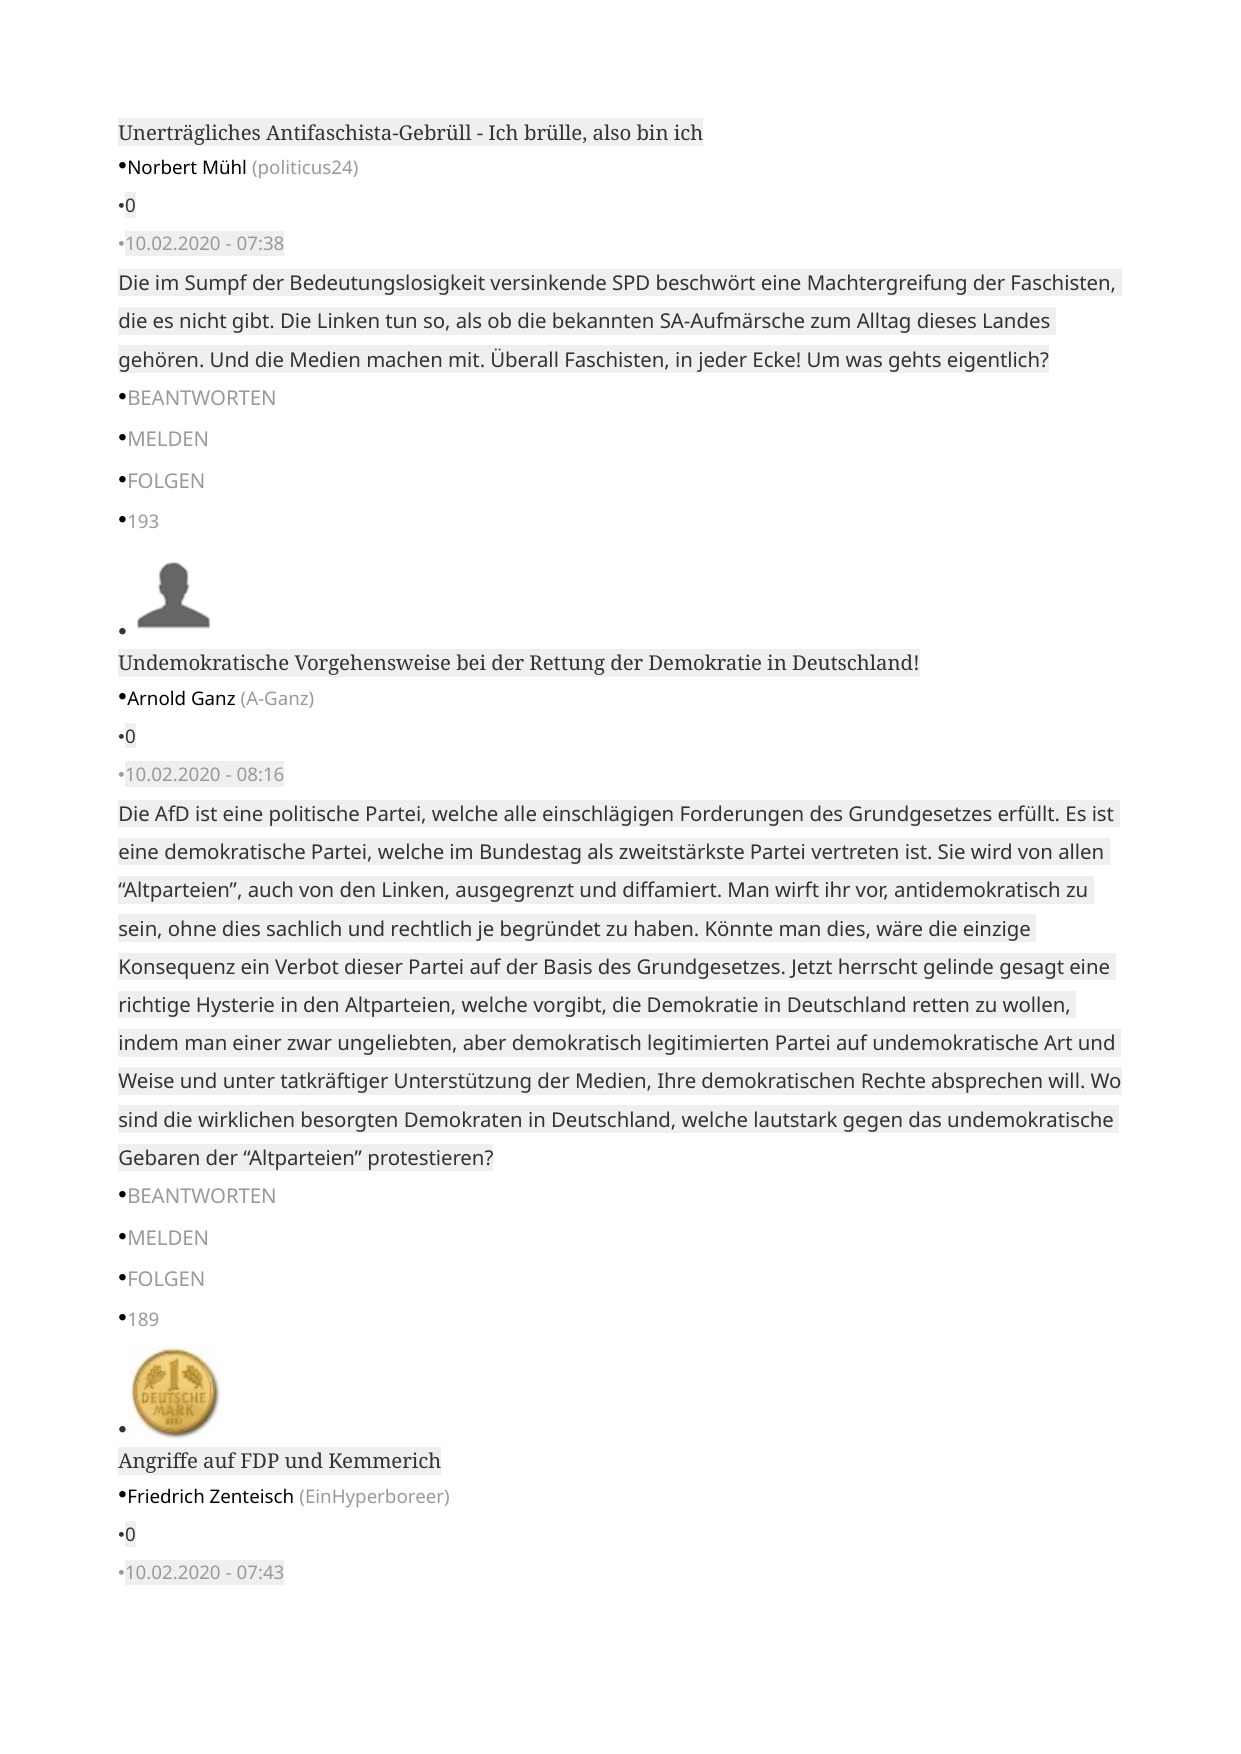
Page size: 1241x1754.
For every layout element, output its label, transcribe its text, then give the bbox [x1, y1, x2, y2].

list Arnold Ganz (A-Ganz) [118, 685, 1122, 710]
list Norbert Mühl (politicus24) [118, 154, 1122, 179]
list Die AfD ist eine politische Partei, welche alle einschlägigen Forderungen des Grundgesetzes erfüllt. Es ist eine demokratische Partei, welche im Bundestag als zweitstärkste Partei vertreten ist. Sie wird von allen “Altparteien”, auch von den Linken, ausgegrenzt und diffamiert. Man wirft ihr vor, antidemokratisch zu sein, ohne dies sachlich und rechtlich je begründet zu haben. Könnte man dies, wäre die einzige Konsequenz ein Verbot dieser Partei auf der Basis des Grundgesetzes. Jetzt herrscht gelinde gesagt eine richtige Hysterie in den Altparteien, welche vorgibt, die Demokratie in Deutschland retten zu wollen, indem man einer zwar ungeliebten, aber demokratisch legitimierten Partei auf undemokratische Art und Weise und unter tatkräftiger Unterstützung der Medien, Ihre demokratischen Rechte absprechen will. Wo sind die wirklichen besorgten Demokraten in Deutschland, welche lautstark gegen das undemokratische Gebaren der “Altparteien” protestieren? [118, 799, 1122, 1171]
list 10.02.2020 - 08:16 [118, 761, 1122, 787]
list 0 [118, 1521, 1122, 1547]
list 193 [118, 508, 1122, 534]
list BEANTWORTEN [118, 383, 1122, 411]
list 0 [118, 192, 1122, 218]
list BEANTWORTEN [118, 1182, 1122, 1209]
picture [127, 1344, 221, 1439]
list Undemokratische Vorgehensweise bei der Rettung der Demokratie in Deutschland! [118, 649, 1122, 677]
picture [127, 546, 221, 641]
list MELDEN [118, 1223, 1122, 1251]
list 10.02.2020 - 07:38 [118, 231, 1122, 256]
list MELDEN [118, 425, 1122, 453]
list 189 [118, 1306, 1122, 1332]
list 0 [118, 723, 1122, 748]
list Unerträgliches Antifaschista-Gebrüll - Ich brülle, also bin ich [118, 118, 1122, 146]
list FOLGEN [118, 1265, 1122, 1293]
list Angriffe auf FDP und Kemmerich [118, 1447, 1122, 1475]
list FOLGEN [118, 467, 1122, 494]
list 10.02.2020 - 07:43 [118, 1559, 1122, 1585]
list Die im Sumpf der Bedeutungslosigkeit versinkende SPD beschwört eine Machtergreifung der Faschisten, die es nicht gibt. Die Linken tun so, als ob die bekannten SA-Aufmärsche zum Alltag dieses Landes gehören. Und die Medien machen mit. Überall Faschisten, in jeder Ecke! Um was gehts eigentlich? [118, 269, 1122, 373]
list Friedrich Zenteisch (EinHyperboreer) [118, 1483, 1122, 1509]
